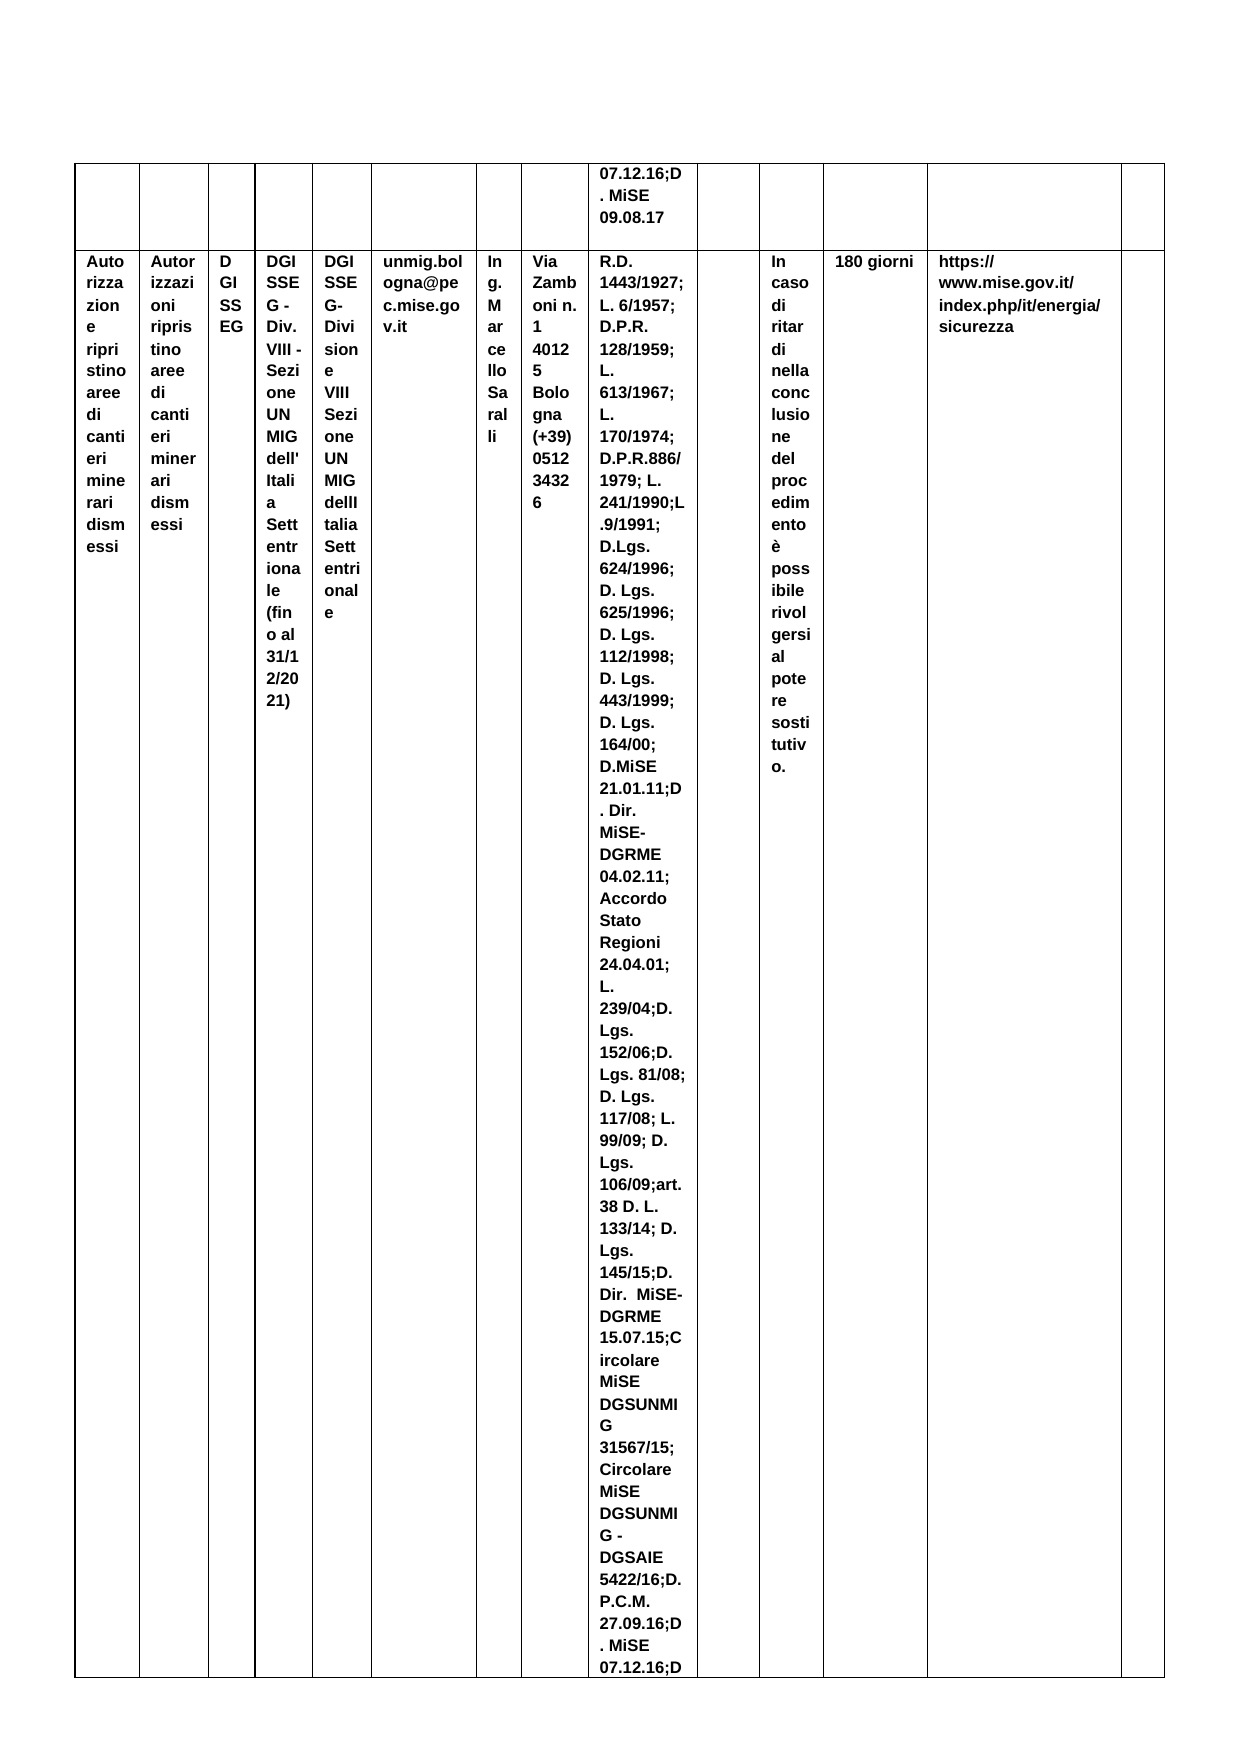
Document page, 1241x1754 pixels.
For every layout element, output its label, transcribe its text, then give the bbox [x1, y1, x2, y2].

table_cell [76, 164, 139, 250]
table_cell [698, 164, 759, 250]
table_cell Ing. Marcello Saralli [477, 251, 521, 1677]
table_cell Via Zamboni n. 1 40125 Bologna (+39) 051234326 [522, 251, 588, 1677]
table_cell https://www.mise.gov.it/index.php/it/energia/sicurezza [928, 251, 1121, 1677]
table_cell Autorizzazione ripristino aree di cantieri minerari dismessi [76, 251, 139, 1677]
table_cell DGISSEG-Divisione VIII Sezione UNMIG dellItalia Settentrionale [313, 251, 371, 1677]
table_cell [698, 251, 759, 1677]
table_cell [824, 164, 927, 250]
table_cell In caso di ritardi nella conclusione del procedimento è possibile rivolgersi al potere sostitutivo. [760, 251, 823, 1677]
table_cell [140, 164, 208, 250]
table_cell [313, 164, 371, 250]
table_cell R.D. 1443/1927; L. 6/1957; D.P.R. 128/1959; L. 613/1967; L. 170/1974;D.P.R.886/1979; L. 241/1990;L.9/1991; D.Lgs. 624/1996; D. Lgs. 625/1996; D. Lgs. 112/1998; D. Lgs. 443/1999;D. Lgs. 164/00; D.MiSE 21.01.11;D. Dir. MiSE-DGRME 04.02.11; Accordo Stato Regioni 24.04.01; L. 239/04;D. Lgs. 152/06;D. Lgs. 81/08; D. Lgs. 117/08; L. 99/09; D. Lgs. 106/09;art. 38 D. L. 133/14; D. Lgs. 145/15;D. Dir. MiSE-DGRME 15.07.15;Circolare MiSE DGSUNMIG 31567/15;Circolare MiSE DGSUNMIG -DGSAIE 5422/16;D.P.C.M. 27.09.16;D. MiSE 07.12.16;D [589, 251, 697, 1677]
table_cell [256, 164, 312, 250]
table_cell [928, 164, 1121, 250]
table_cell [1122, 164, 1164, 250]
table_cell [1122, 251, 1164, 1677]
table_cell unmig.bologna@pec.mise.gov.it [372, 251, 476, 1677]
table_cell DGISSEG - Div. VIII - Sezione UNMIG dell'Italia Settentrionale (fino al 31/12/2021) [256, 251, 312, 1677]
table_cell [209, 164, 254, 250]
table_cell DGISSEG [209, 251, 254, 1677]
table_cell [760, 164, 823, 250]
table_cell Autorizzazioni ripristino aree di cantieri minerari dismessi [140, 251, 208, 1677]
table_cell 07.12.16;D. MiSE 09.08.17 [589, 164, 697, 250]
table_cell 180 giorni [824, 251, 927, 1677]
table_cell [522, 164, 588, 250]
table_cell [372, 164, 476, 250]
table_cell [477, 164, 521, 250]
